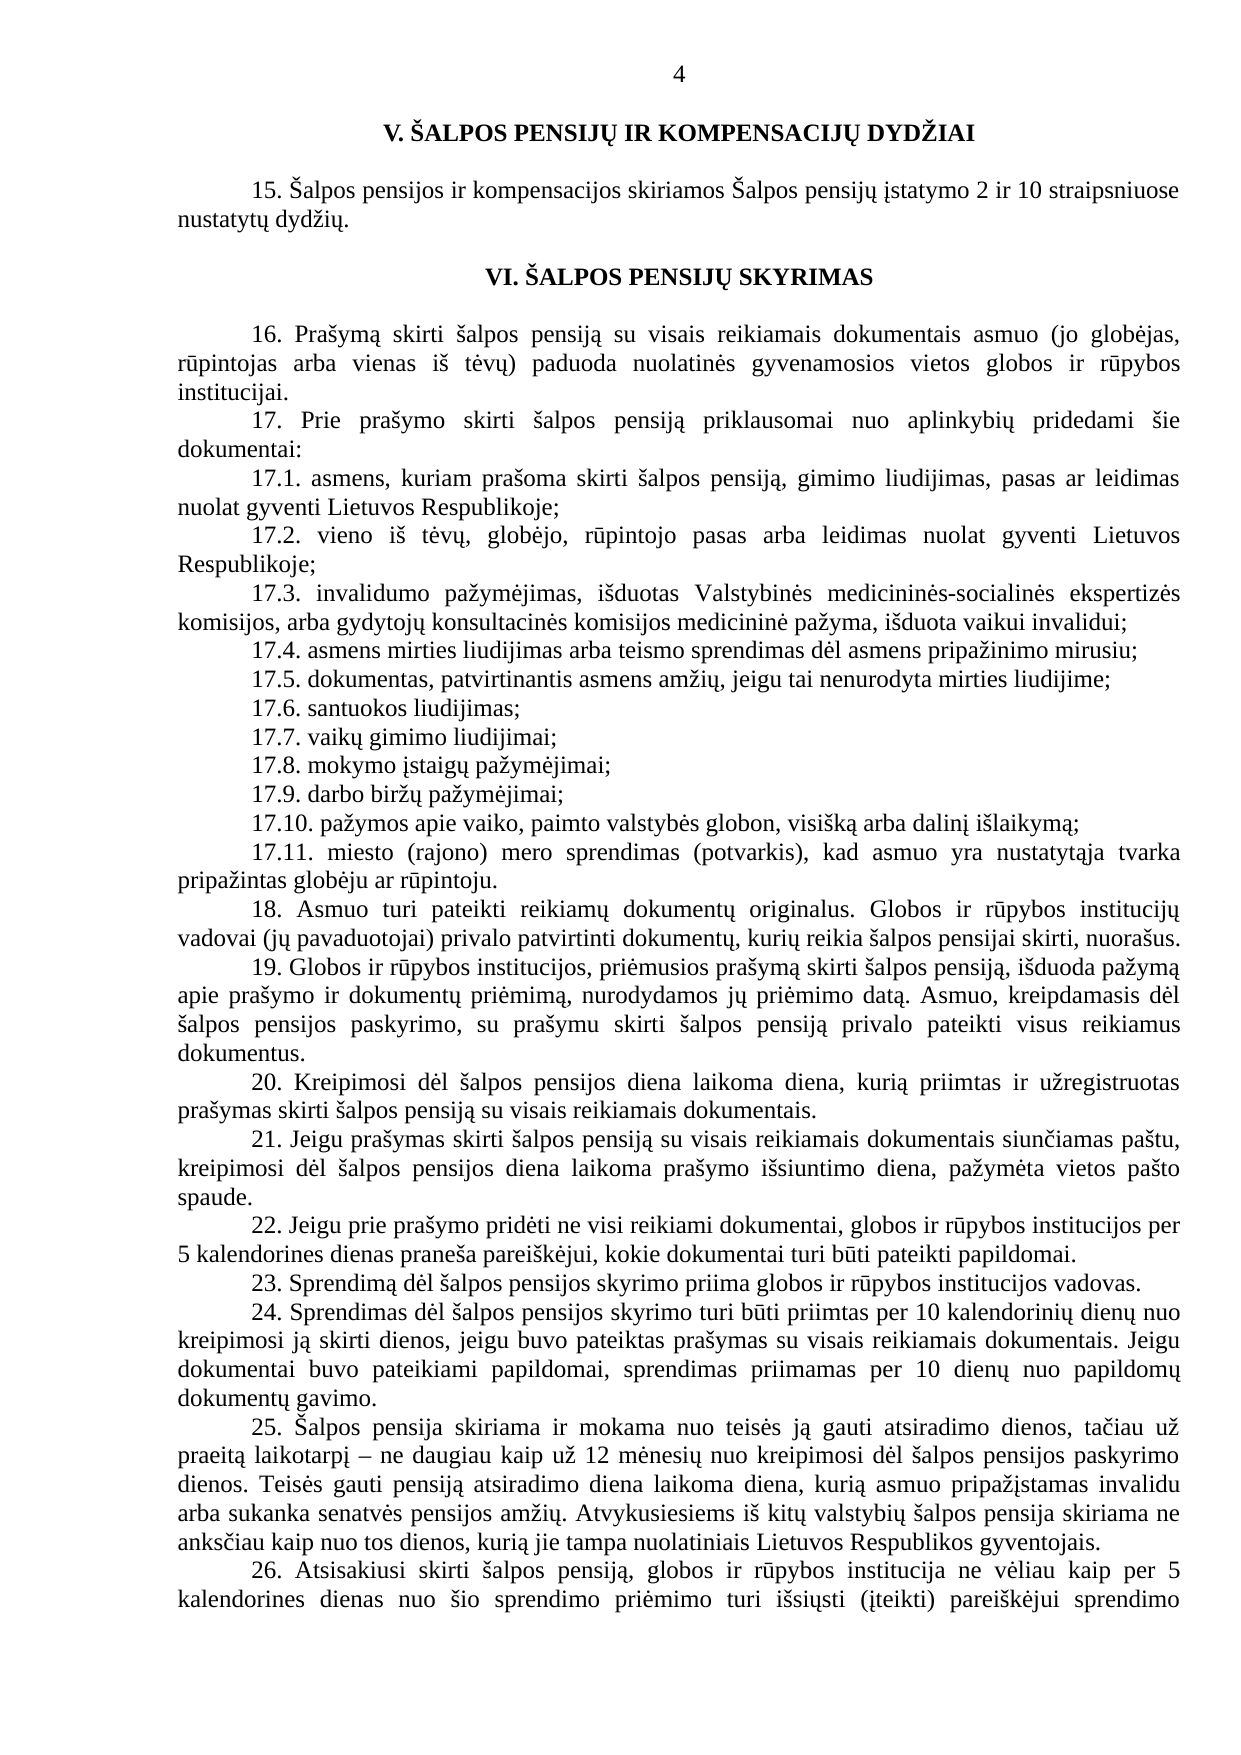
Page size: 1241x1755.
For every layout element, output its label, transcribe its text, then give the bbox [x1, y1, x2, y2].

text 17.6. santuokos liudijimas; [177, 693, 1181, 722]
text 17.7. vaikų gimimo liudijimai; [177, 722, 1181, 751]
text 17.10. pažymos apie vaiko, paimto valstybės globon, visišką arba dalinį išlaikymą; [177, 808, 1181, 837]
text 21. Jeigu prašymas skirti šalpos pensiją su visais reikiamais dokumentais siunčiamas paštu, kreipimosi dėl šalpos pensijos diena laikoma prašymo išsiuntimo diena, pažymėta vietos pašto spaude. [177, 1124, 1181, 1211]
text 25. Šalpos pensija skiriama ir mokama nuo teisės ją gauti atsiradimo dienos, tačiau už praeitą laikotarpį – ne daugiau kaip už 12 mėnesių nuo kreipimosi dėl šalpos pensijos paskyrimo dienos. Teisės gauti pensiją atsiradimo diena laikoma diena, kurią asmuo pripažįstamas invalidu arba sukanka senatvės pensijos amžių. Atvykusiesiems iš kitų valstybių šalpos pensija skiriama ne anksčiau kaip nuo tos dienos, kurią jie tampa nuolatiniais Lietuvos Respublikos gyventojais. [177, 1412, 1181, 1556]
text 16. Prašymą skirti šalpos pensiją su visais reikiamais dokumentais asmuo (jo globėjas, rūpintojas arba vienas iš tėvų) paduoda nuolatinės gyvenamosios vietos globos ir rūpybos institucijai. [177, 319, 1181, 406]
text 23. Sprendimą dėl šalpos pensijos skyrimo priima globos ir rūpybos institucijos vadovas. [177, 1268, 1181, 1297]
text 19. Globos ir rūpybos institucijos, priėmusios prašymą skirti šalpos pensiją, išduoda pažymą apie prašymo ir dokumentų priėmimą, nurodydamos jų priėmimo datą. Asmuo, kreipdamasis dėl šalpos pensijos paskyrimo, su prašymu skirti šalpos pensiją privalo pateikti visus reikiamus dokumentus. [177, 952, 1181, 1067]
text 17.9. darbo biržų pažymėjimai; [177, 779, 1181, 808]
text 17.5. dokumentas, patvirtinantis asmens amžių, jeigu tai nenurodyta mirties liudijime; [177, 664, 1181, 693]
text 18. Asmuo turi pateikti reikiamų dokumentų originalus. Globos ir rūpybos institucijų vadovai (jų pavaduotojai) privalo patvirtinti dokumentų, kurių reikia šalpos pensijai skirti, nuorašus. [177, 894, 1181, 952]
text 17.8. mokymo įstaigų pažymėjimai; [177, 751, 1181, 779]
text VI. Šalpos pensijų skyrimAS [177, 262, 1181, 291]
text 17.4. asmens mirties liudijimas arba teismo sprendimas dėl asmens pripažinimo mirusiu; [177, 636, 1181, 664]
text 22. Jeigu prie prašymo pridėti ne visi reikiami dokumentai, globos ir rūpybos institucijos per 5 kalendorines dienas praneša pareiškėjui, kokie dokumentai turi būti pateikti papildomai. [177, 1211, 1181, 1268]
text 17. Prie prašymo skirti šalpos pensiją priklausomai nuo aplinkybių pridedami šie dokumentai: [177, 406, 1181, 463]
text 24. Sprendimas dėl šalpos pensijos skyrimo turi būti priimtas per 10 kalendorinių dienų nuo kreipimosi ją skirti dienos, jeigu buvo pateiktas prašymas su visais reikiamais dokumentais. Jeigu dokumentai buvo pateikiami papildomai, sprendimas priimamas per 10 dienų nuo papildomų dokumentų gavimo. [177, 1297, 1181, 1412]
text 26. Atsisakiusi skirti šalpos pensiją, globos ir rūpybos institucija ne vėliau kaip per 5 kalendorines dienas nuo šio sprendimo priėmimo turi išsiųsti (įteikti) pareiškėjui sprendimo [177, 1556, 1181, 1613]
text 17.3. invalidumo pažymėjimas, išduotas Valstybinės medicininės-socialinės ekspertizės komisijos, arba gydytojų konsultacinės komisijos medicininė pažyma, išduota vaikui invalidui; [177, 578, 1181, 636]
text 15. Šalpos pensijos ir kompensacijos skiriamos Šalpos pensijų įstatymo 2 ir 10 straipsniuose nustatytų dydžių. [177, 176, 1181, 233]
text V. Šalpos pensijų ir kompensacijų dydžiai [177, 118, 1181, 147]
text 20. Kreipimosi dėl šalpos pensijos diena laikoma diena, kurią priimtas ir užregistruotas prašymas skirti šalpos pensiją su visais reikiamais dokumentais. [177, 1067, 1181, 1124]
text 17.11. miesto (rajono) mero sprendimas (potvarkis), kad asmuo yra nustatytąja tvarka pripažintas globėju ar rūpintoju. [177, 837, 1181, 894]
text 17.2. vieno iš tėvų, globėjo, rūpintojo pasas arba leidimas nuolat gyventi Lietuvos Respublikoje; [177, 521, 1181, 578]
text 17.1. asmens, kuriam prašoma skirti šalpos pensiją, gimimo liudijimas, pasas ar leidimas nuolat gyventi Lietuvos Respublikoje; [177, 463, 1181, 521]
